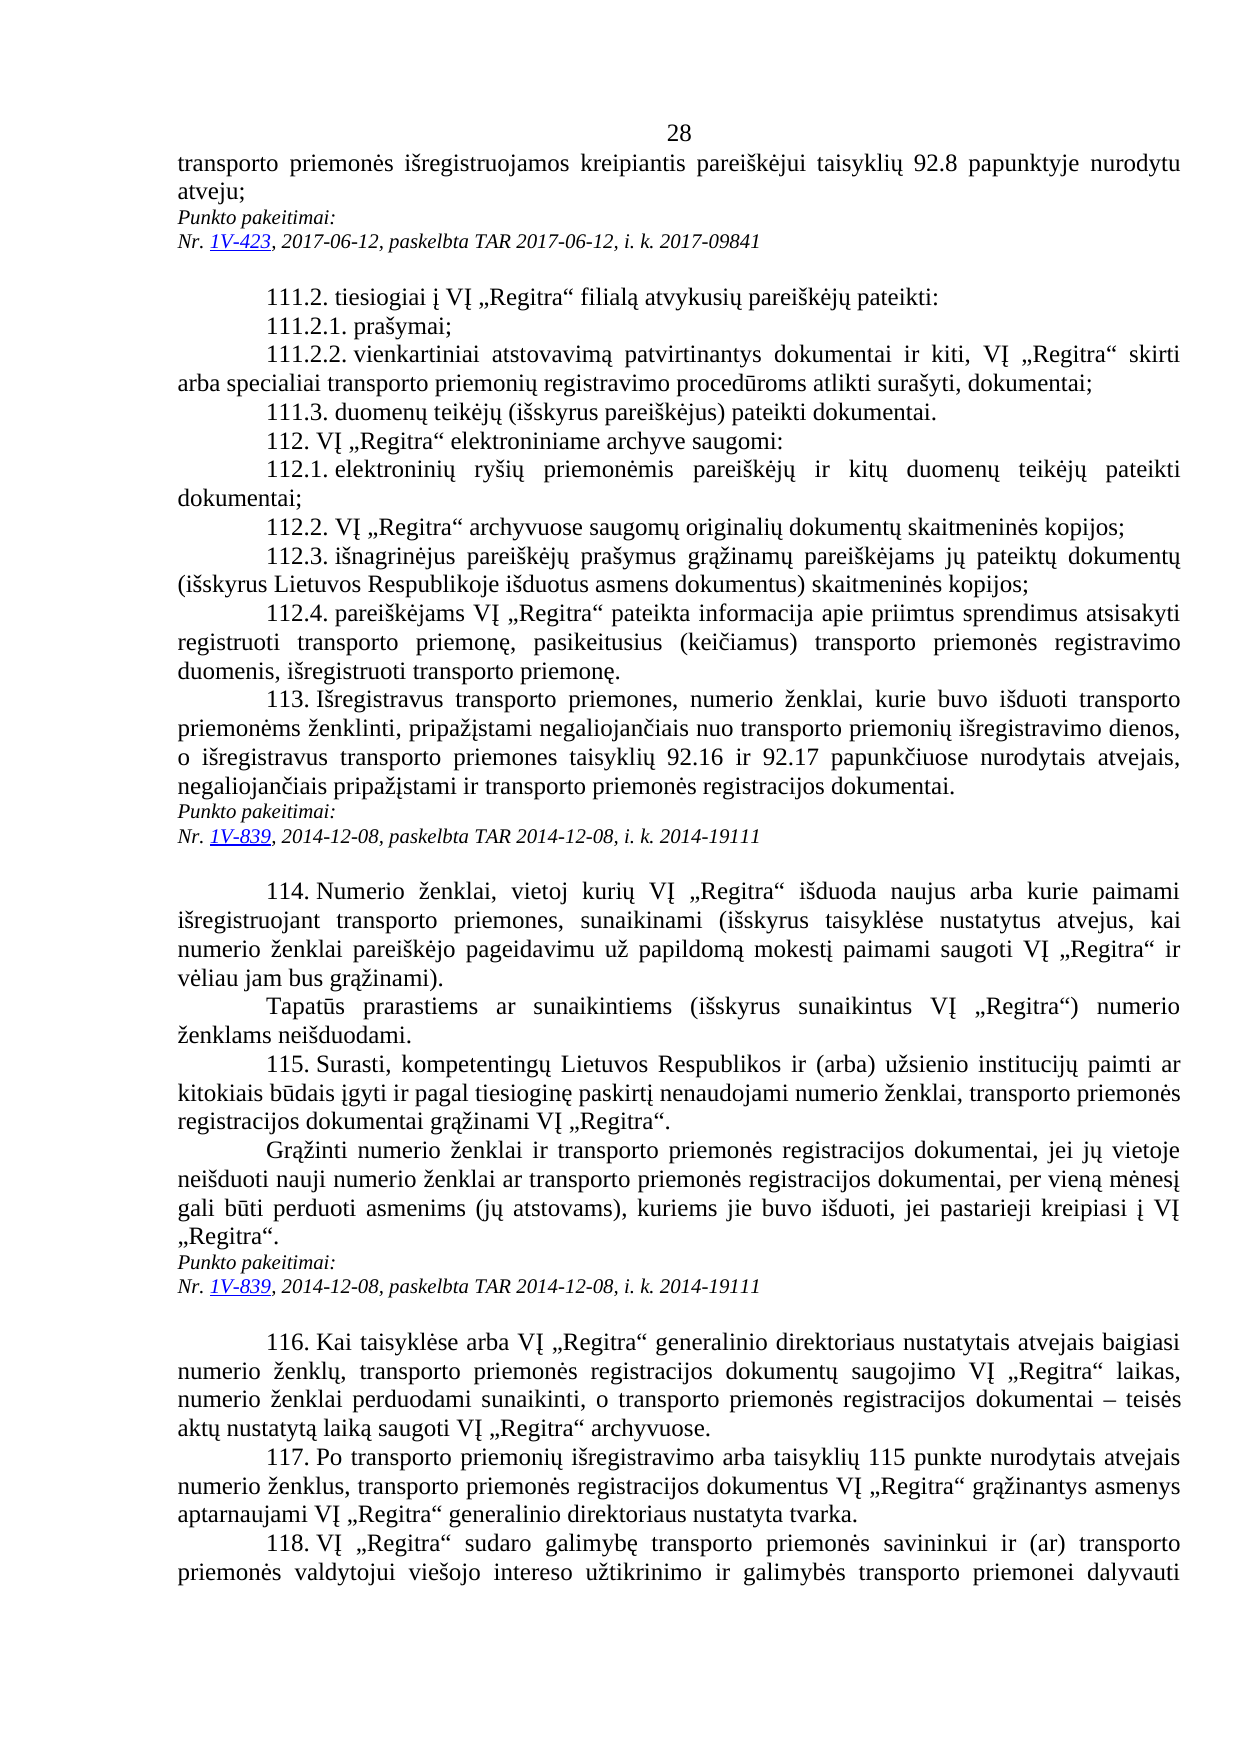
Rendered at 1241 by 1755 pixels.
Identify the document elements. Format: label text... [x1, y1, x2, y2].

text 112.1. elektroninių ryšių priemonėmis pareiškėjų ir kitų duomenų teikėjų pateikti dokumentai; [177, 454, 1181, 512]
text Grąžinti numerio ženklai ir transporto priemonės registracijos dokumentai, jei jų vietoje neišduoti nauji numerio ženklai ar transporto priemonės registracijos dokumentai, per vieną mėnesį gali būti perduoti asmenims (jų atstovams), kuriems jie buvo išduoti, jei pastarieji kreipiasi į VĮ „Regitra“. [177, 1135, 1181, 1250]
text Punkto pakeitimai: [177, 1250, 1181, 1274]
text 113. Išregistravus transporto priemones, numerio ženklai, kurie buvo išduoti transporto priemonėms ženklinti, pripažįstami negaliojančiais nuo transporto priemonių išregistravimo dienos, o išregistravus transporto priemones taisyklių 92.16 ir 92.17 papunkčiuose nurodytais atvejais, negaliojančiais pripažįstami ir transporto priemonės registracijos dokumentai. [177, 684, 1181, 799]
text 111.2.2. vienkartiniai atstovavimą patvirtinantys dokumentai ir kiti, VĮ „Regitra“ skirti arba specialiai transporto priemonių registravimo procedūroms atlikti surašyti, dokumentai; [177, 339, 1181, 397]
text 111.2. tiesiogiai į VĮ „Regitra“ filialą atvykusių pareiškėjų pateikti: [177, 282, 1181, 311]
text Punkto pakeitimai: [177, 799, 1181, 823]
text 112.4. pareiškėjams VĮ „Regitra“ pateikta informacija apie priimtus sprendimus atsisakyti registruoti transporto priemonę, pasikeitusius (keičiamus) transporto priemonės registravimo duomenis, išregistruoti transporto priemonę. [177, 598, 1181, 684]
text Punkto pakeitimai: [177, 205, 1181, 229]
text 111.2.1. prašymai; [177, 311, 1181, 339]
text Nr. 1V-839, 2014-12-08, paskelbta TAR 2014-12-08, i. k. 2014-19111 [177, 823, 1181, 848]
text 118. VĮ „Regitra“ sudaro galimybę transporto priemonės savininkui ir (ar) transporto priemonės valdytojui viešojo intereso užtikrinimo ir galimybės transporto priemonei dalyvauti [177, 1528, 1181, 1586]
text 114. Numerio ženklai, vietoj kurių VĮ „Regitra“ išduoda naujus arba kurie paimami išregistruojant transporto priemones, sunaikinami (išskyrus taisyklėse nustatytus atvejus, kai numerio ženklai pareiškėjo pageidavimu už papildomą mokestį paimami saugoti VĮ „Regitra“ ir vėliau jam bus grąžinami). [177, 876, 1181, 991]
text transporto priemonės išregistruojamos kreipiantis pareiškėjui taisyklių 92.8 papunktyje nurodytu atveju; [177, 148, 1181, 205]
text 117. Po transporto priemonių išregistravimo arba taisyklių 115 punkte nurodytais atvejais numerio ženklus, transporto priemonės registracijos dokumentus VĮ „Regitra“ grąžinantys asmenys aptarnaujami VĮ „Regitra“ generalinio direktoriaus nustatyta tvarka. [177, 1442, 1181, 1528]
text 115. Surasti, kompetentingų Lietuvos Respublikos ir (arba) užsienio institucijų paimti ar kitokiais būdais įgyti ir pagal tiesioginę paskirtį nenaudojami numerio ženklai, transporto priemonės registracijos dokumentai grąžinami VĮ „Regitra“. [177, 1049, 1181, 1135]
text Tapatūs prarastiems ar sunaikintiems (išskyrus sunaikintus VĮ „Regitra“) numerio ženklams neišduodami. [177, 991, 1181, 1049]
text 111.3. duomenų teikėjų (išskyrus pareiškėjus) pateikti dokumentai. [177, 397, 1181, 426]
text 112.2. VĮ „Regitra“ archyvuose saugomų originalių dokumentų skaitmeninės kopijos; [177, 512, 1181, 541]
text 112.3. išnagrinėjus pareiškėjų prašymus grąžinamų pareiškėjams jų pateiktų dokumentų (išskyrus Lietuvos Respublikoje išduotus asmens dokumentus) skaitmeninės kopijos; [177, 541, 1181, 598]
text Nr. 1V-423, 2017-06-12, paskelbta TAR 2017-06-12, i. k. 2017-09841 [177, 229, 1181, 253]
text 112. VĮ „Regitra“ elektroniniame archyve saugomi: [177, 426, 1181, 454]
text 116. Kai taisyklėse arba VĮ „Regitra“ generalinio direktoriaus nustatytais atvejais baigiasi numerio ženklų, transporto priemonės registracijos dokumentų saugojimo VĮ „Regitra“ laikas, numerio ženklai perduodami sunaikinti, o transporto priemonės registracijos dokumentai – teisės aktų nustatytą laiką saugoti VĮ „Regitra“ archyvuose. [177, 1327, 1181, 1442]
text Nr. 1V-839, 2014-12-08, paskelbta TAR 2014-12-08, i. k. 2014-19111 [177, 1274, 1181, 1298]
